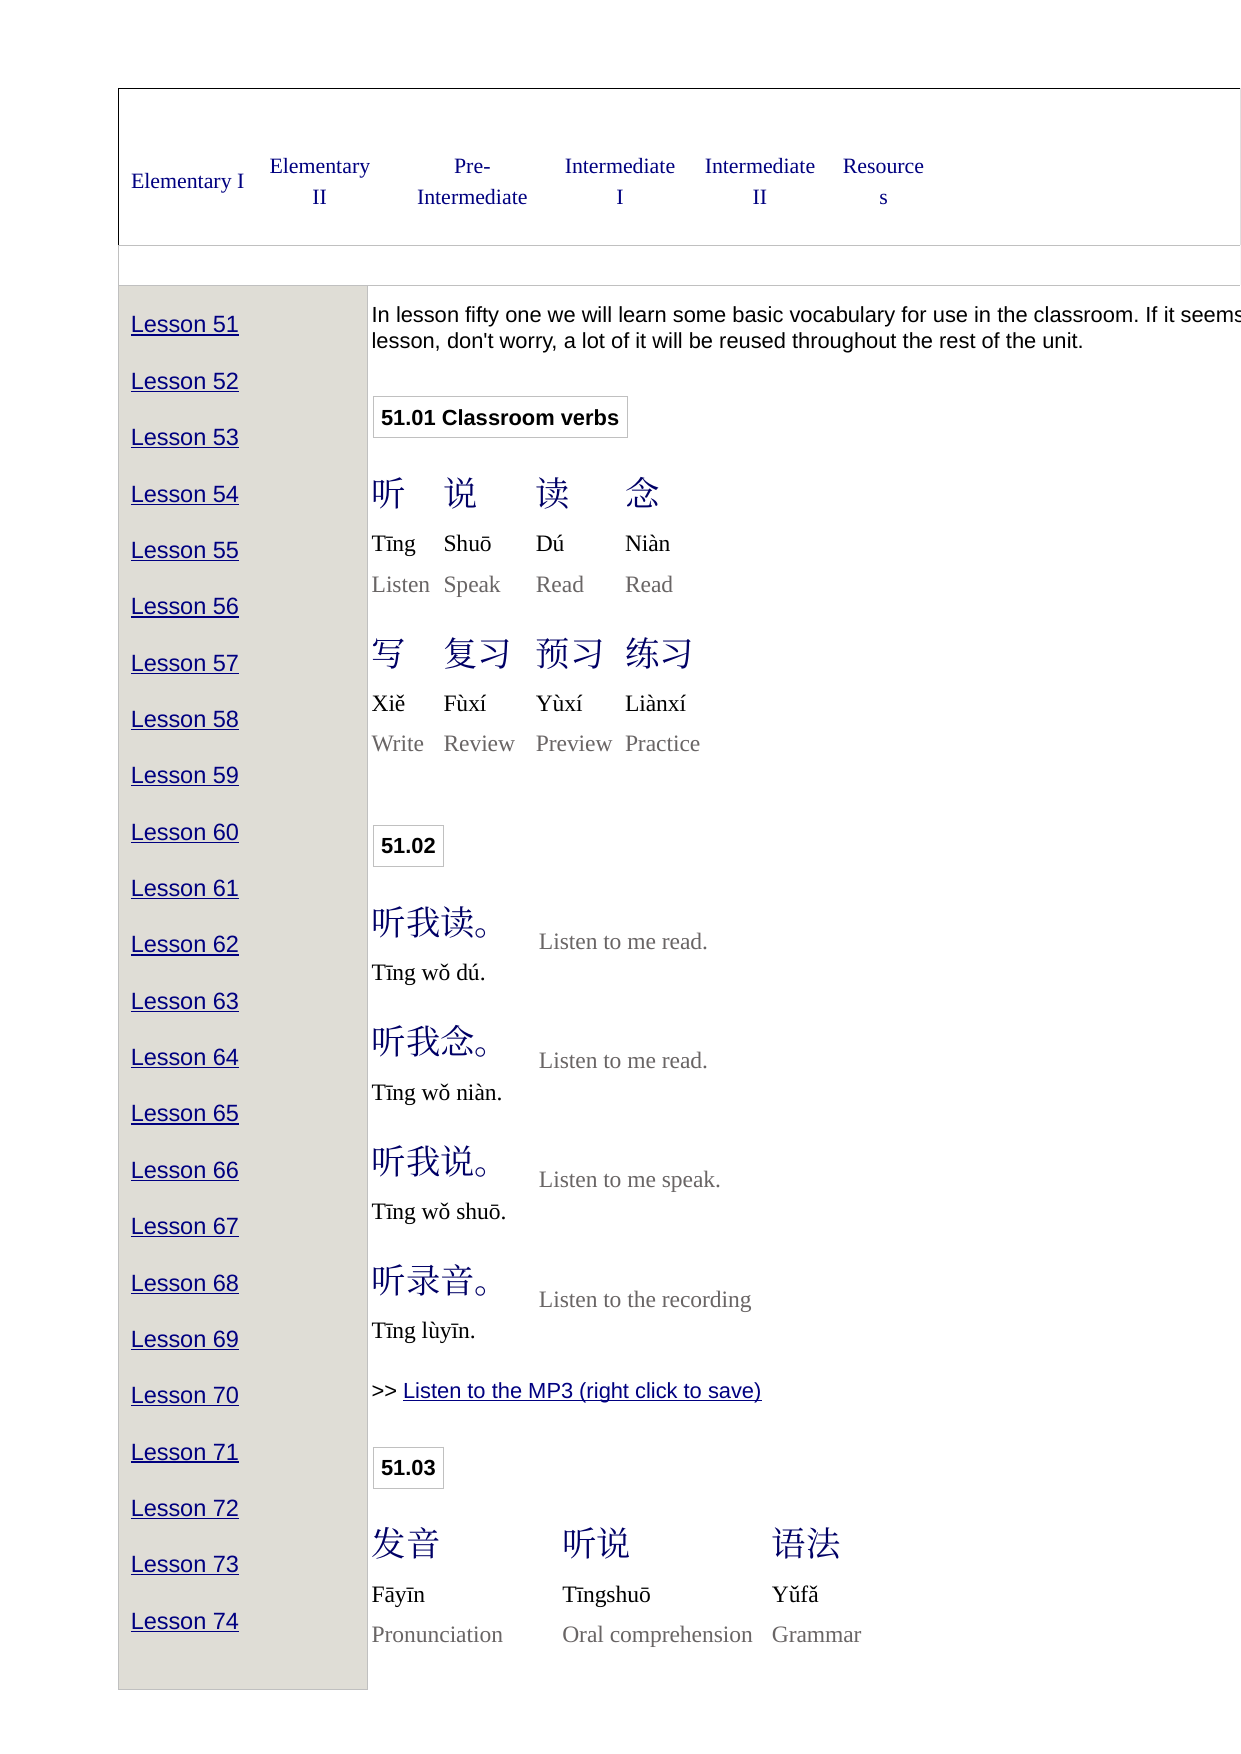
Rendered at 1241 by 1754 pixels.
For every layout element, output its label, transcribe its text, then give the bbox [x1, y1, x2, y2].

table_cell 写 Xiě Write [371, 627, 443, 786]
table_header [121, 197, 249, 242]
table_cell 预习 Yùxí Preview [536, 627, 625, 786]
table_cell 听我说。 Tīng wǒ shuō. [371, 1135, 539, 1254]
table_header [119, 89, 1240, 245]
table_header 念 Niàn Read [625, 467, 717, 627]
table_header 语法 Yǔfǎ Grammar [772, 1517, 970, 1677]
table_header 说 Shuō Speak [443, 467, 536, 627]
table_header Intermediate I [550, 150, 686, 242]
table_cell 练习 Liànxí Practice [625, 627, 717, 786]
table_cell Listen to me speak. [539, 1135, 775, 1254]
table_header 听 Tīng Listen [371, 467, 443, 627]
table_cell 听我念。 Tīng wǒ niàn. [371, 1015, 539, 1134]
table_header 读 Dú Read [536, 467, 625, 627]
table_cell In lesson fifty one we will learn some basic vocabulary for use in the classroom. If it seems like we are overwhelming you with a lot of a vocabulary in this first lesson, don't worry, a lot of it will be reused throughout the rest of the unit. 51.01 Classroom verbs 51.02 >> Listen to the MP3 (right click to save) 51.03 51.04 51.05 51.06 51.07 >> Listen to the MP3 (right click to save) 51.08 51.09 The Horrors of Pronunciation Back | Next -> [368, 286, 1240, 1689]
table_header 听说 Tīngshuō Oral comprehension [562, 1517, 772, 1677]
table_cell Listen to me read. [539, 1015, 775, 1134]
table_header Elementary I [122, 166, 249, 196]
table_header Resources [829, 150, 933, 242]
table_cell Lesson 51 Lesson 52 Lesson 53 Lesson 54 Lesson 55 Lesson 56 Lesson 57 Lesson 58 Lesson 59 Lesson 60 Lesson 61 Lesson 62 Lesson 63 Lesson 64 Lesson 65 Lesson 66 Lesson 67 Lesson 68 Lesson 69 Lesson 70 Lesson 71 Lesson 72 Lesson 73 Lesson 74 [119, 286, 367, 1689]
table_header 发音 Fāyīn Pronunciation [371, 1517, 562, 1677]
table_header 听我读。 Tīng wǒ dú. [371, 896, 539, 1015]
table_header [121, 150, 249, 165]
table_header Intermediate II [686, 150, 829, 242]
table_header Elementary II [249, 150, 390, 242]
table_header Listen to me read. [539, 896, 775, 1015]
table_header Pre-Intermediate [390, 150, 549, 242]
table_cell [119, 246, 1240, 285]
table_cell 复习 Fùxí Review [443, 627, 536, 786]
table_cell 听录音。 Tīng lùyīn. [371, 1254, 539, 1373]
table_cell Listen to the recording [539, 1254, 775, 1373]
